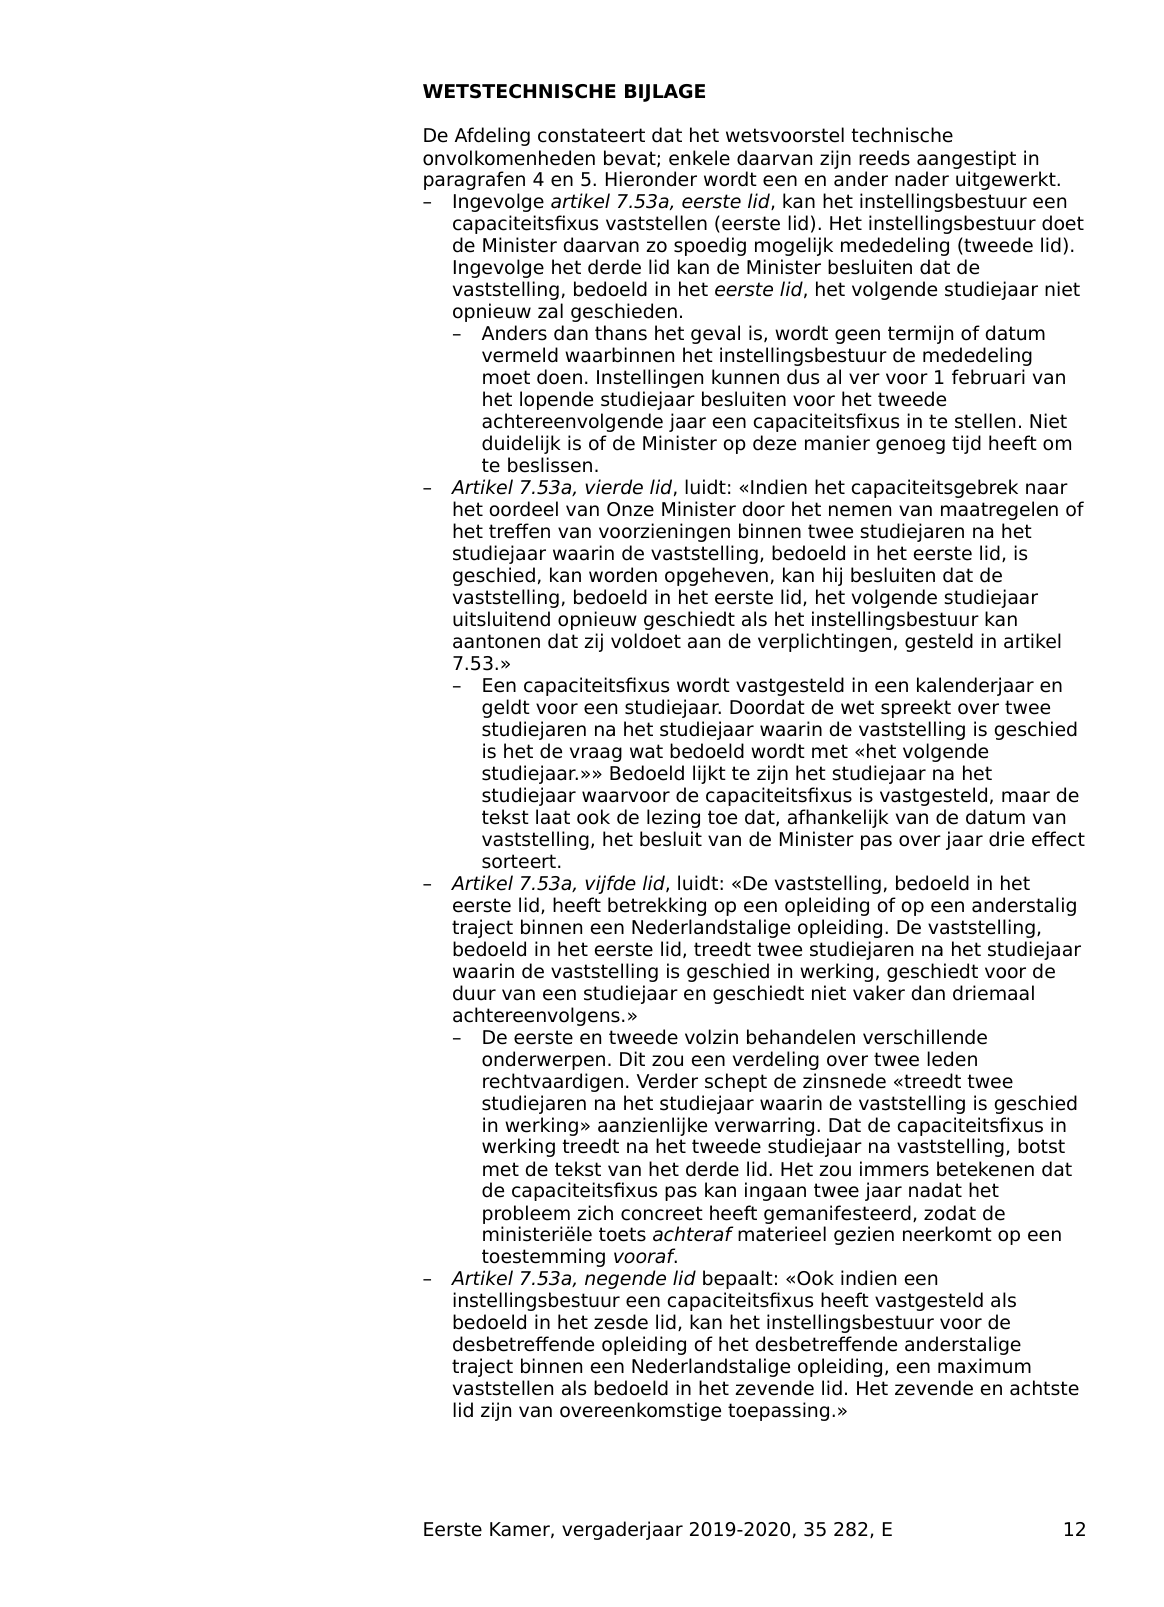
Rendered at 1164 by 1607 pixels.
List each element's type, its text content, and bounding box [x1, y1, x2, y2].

text – Artikel 7.53a, vierde lid, luidt: «Indien het capaciteitsgebrek naar het oordeel van Onze Minister door het nemen van maatregelen of het treffen van voorzieningen binnen twee studiejaren na het studiejaar waarin de vaststelling, bedoeld in het eerste lid, is geschied, kan worden opgeheven, kan hij besluiten dat de vaststelling, bedoeld in het eerste lid, het volgende studiejaar uitsluitend opnieuw geschiedt als het instellingsbestuur kan aantonen dat zij voldoet aan de verplichtingen, gesteld in artikel 7.53.» [422, 477, 1087, 675]
text – De eerste en tweede volzin behandelen verschillende onderwerpen. Dit zou een verdeling over twee leden rechtvaardigen. Verder schept de zinsnede «treedt twee studiejaren na het studiejaar waarin de vaststelling is geschied in werking» aanzienlijke verwarring. Dat de capaciteitsfixus in werking treedt na het tweede studiejaar na vaststelling, botst met de tekst van het derde lid. Het zou immers betekenen dat de capaciteitsfixus pas kan ingaan twee jaar nadat het probleem zich concreet heeft gemanifesteerd, zodat de ministeriële toets achteraf materieel gezien neerkomt op een toestemming vooraf. [452, 1027, 1087, 1268]
text – Artikel 7.53a, vijfde lid, luidt: «De vaststelling, bedoeld in het eerste lid, heeft betrekking op een opleiding of op een anderstalig traject binnen een Nederlandstalige opleiding. De vaststelling, bedoeld in het eerste lid, treedt twee studiejaren na het studiejaar waarin de vaststelling is geschied in werking, geschiedt voor de duur van een studiejaar en geschiedt niet vaker dan driemaal achtereenvolgens.» [422, 873, 1087, 1027]
text De Afdeling constateert dat het wetsvoorstel technische onvolkomenheden bevat; enkele daarvan zijn reeds aangestipt in paragrafen 4 en 5. Hieronder wordt een en ander nader uitgewerkt. [422, 125, 1087, 191]
text – Ingevolge artikel 7.53a, eerste lid, kan het instellingsbestuur een capaciteitsfixus vaststellen (eerste lid). Het instellingsbestuur doet de Minister daarvan zo spoedig mogelijk mededeling (tweede lid). Ingevolge het derde lid kan de Minister besluiten dat de vaststelling, bedoeld in het eerste lid, het volgende studiejaar niet opnieuw zal geschieden. [422, 191, 1087, 323]
text – Artikel 7.53a, negende lid bepaalt: «Ook indien een instellingsbestuur een capaciteitsfixus heeft vastgesteld als bedoeld in het zesde lid, kan het instellingsbestuur voor de desbetreffende opleiding of het desbetreffende anderstalige traject binnen een Nederlandstalige opleiding, een maximum vaststellen als bedoeld in het zevende lid. Het zevende en achtste lid zijn van overeenkomstige toepassing.» [422, 1268, 1087, 1422]
text – Anders dan thans het geval is, wordt geen termijn of datum vermeld waarbinnen het instellingsbestuur de mededeling moet doen. Instellingen kunnen dus al ver voor 1 februari van het lopende studiejaar besluiten voor het tweede achtereenvolgende jaar een capaciteitsfixus in te stellen. Niet duidelijk is of de Minister op deze manier genoeg tijd heeft om te beslissen. [452, 323, 1087, 477]
text – Een capaciteitsfixus wordt vastgesteld in een kalenderjaar en geldt voor een studiejaar. Doordat de wet spreekt over twee studiejaren na het studiejaar waarin de vaststelling is geschied is het de vraag wat bedoeld wordt met «het volgende studiejaar.»» Bedoeld lijkt te zijn het studiejaar na het studiejaar waarvoor de capaciteitsfixus is vastgesteld, maar de tekst laat ook de lezing toe dat, afhankelijk van de datum van vaststelling, het besluit van de Minister pas over jaar drie effect sorteert. [452, 675, 1087, 873]
subtitle WETSTECHNISCHE BIJLAGE [422, 81, 1087, 103]
